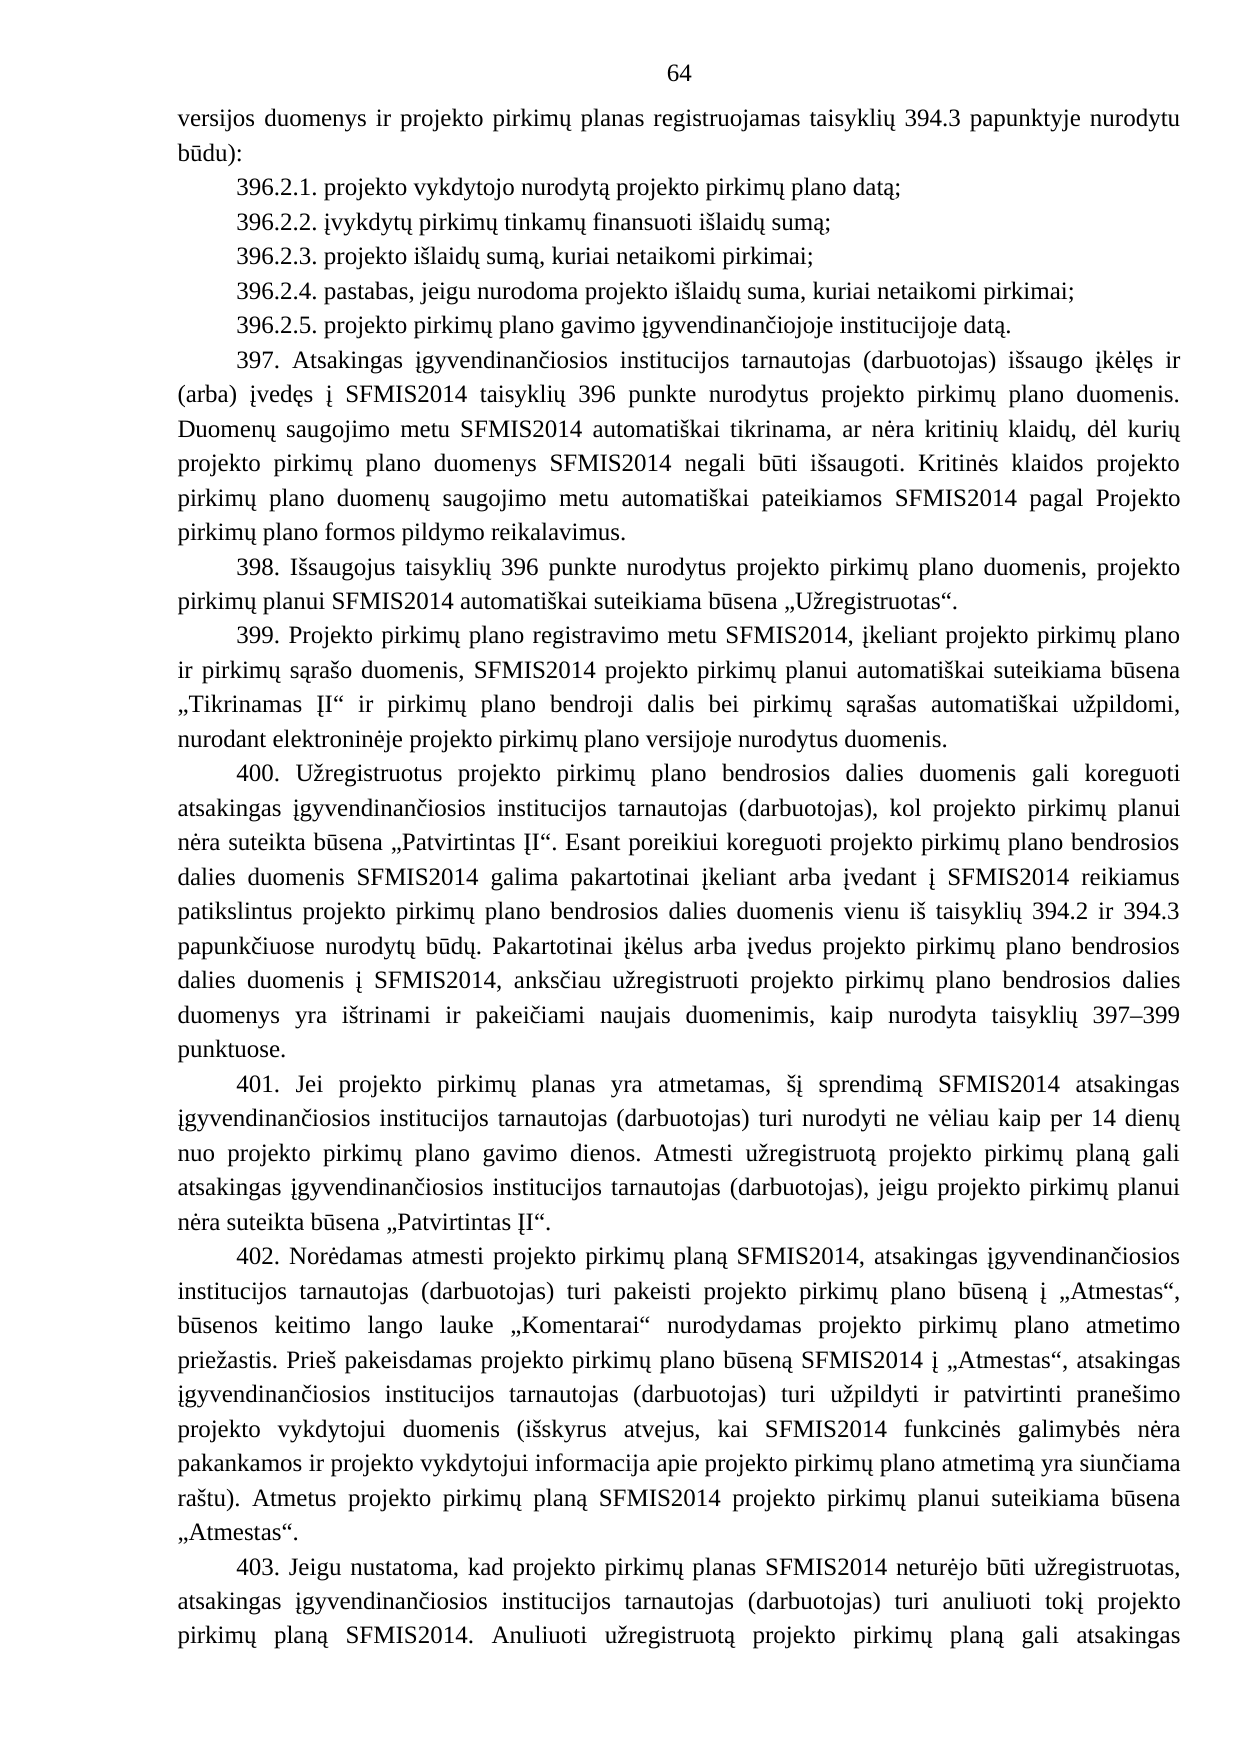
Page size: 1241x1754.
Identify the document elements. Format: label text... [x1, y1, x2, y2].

text 396.2.1. projekto vykdytojo nurodytą projekto pirkimų plano datą; [177, 172, 1181, 201]
text 396.2.3. projekto išlaidų sumą, kuriai netaikomi pirkimai; [177, 241, 1181, 270]
text 399. Projekto pirkimų plano registravimo metu SFMIS2014, įkeliant projekto pirkimų plano ir pirkimų sąrašo duomenis, SFMIS2014 projekto pirkimų planui automatiškai suteikiama būsena „Tikrinamas ĮI“ ir pirkimų plano bendroji dalis bei pirkimų sąrašas automatiškai užpildomi, nurodant elektroninėje projekto pirkimų plano versijoje nurodytus duomenis. [177, 621, 1181, 753]
text 396.2.4. pastabas, jeigu nurodoma projekto išlaidų suma, kuriai netaikomi pirkimai; [177, 276, 1181, 304]
text versijos duomenys ir projekto pirkimų planas registruojamas taisyklių 394.3 papunktyje nurodytu būdu): [177, 103, 1181, 167]
text 403. Jeigu nustatoma, kad projekto pirkimų planas SFMIS2014 neturėjo būti užregistruotas, atsakingas įgyvendinančiosios institucijos tarnautojas (darbuotojas) turi anuliuoti tokį projekto pirkimų planą SFMIS2014. Anuliuoti užregistruotą projekto pirkimų planą gali atsakingas [177, 1552, 1181, 1649]
text 401. Jei projekto pirkimų planas yra atmetamas, šį sprendimą SFMIS2014 atsakingas įgyvendinančiosios institucijos tarnautojas (darbuotojas) turi nurodyti ne vėliau kaip per 14 dienų nuo projekto pirkimų plano gavimo dienos. Atmesti užregistruotą projekto pirkimų planą gali atsakingas įgyvendinančiosios institucijos tarnautojas (darbuotojas), jeigu projekto pirkimų planui nėra suteikta būsena „Patvirtintas ĮI“. [177, 1069, 1181, 1236]
text 398. Išsaugojus taisyklių 396 punkte nurodytus projekto pirkimų plano duomenis, projekto pirkimų planui SFMIS2014 automatiškai suteikiama būsena „Užregistruotas“. [177, 552, 1181, 615]
text 402. Norėdamas atmesti projekto pirkimų planą SFMIS2014, atsakingas įgyvendinančiosios institucijos tarnautojas (darbuotojas) turi pakeisti projekto pirkimų plano būseną į „Atmestas“, būsenos keitimo lango lauke „Komentarai“ nurodydamas projekto pirkimų plano atmetimo priežastis. Prieš pakeisdamas projekto pirkimų plano būseną SFMIS2014 į „Atmestas“, atsakingas įgyvendinančiosios institucijos tarnautojas (darbuotojas) turi užpildyti ir patvirtinti pranešimo projekto vykdytojui duomenis (išskyrus atvejus, kai SFMIS2014 funkcinės galimybės nėra pakankamos ir projekto vykdytojui informacija apie projekto pirkimų plano atmetimą yra siunčiama raštu). Atmetus projekto pirkimų planą SFMIS2014 projekto pirkimų planui suteikiama būsena „Atmestas“. [177, 1241, 1181, 1546]
text 396.2.2. įvykdytų pirkimų tinkamų finansuoti išlaidų sumą; [177, 207, 1181, 236]
text 397. Atsakingas įgyvendinančiosios institucijos tarnautojas (darbuotojas) išsaugo įkėlęs ir (arba) įvedęs į SFMIS2014 taisyklių 396 punkte nurodytus projekto pirkimų plano duomenis. Duomenų saugojimo metu SFMIS2014 automatiškai tikrinama, ar nėra kritinių klaidų, dėl kurių projekto pirkimų plano duomenys SFMIS2014 negali būti išsaugoti. Kritinės klaidos projekto pirkimų plano duomenų saugojimo metu automatiškai pateikiamos SFMIS2014 pagal Projekto pirkimų plano formos pildymo reikalavimus. [177, 345, 1181, 546]
text 396.2.5. projekto pirkimų plano gavimo įgyvendinančiojoje institucijoje datą. [177, 310, 1181, 339]
text 400. Užregistruotus projekto pirkimų plano bendrosios dalies duomenis gali koreguoti atsakingas įgyvendinančiosios institucijos tarnautojas (darbuotojas), kol projekto pirkimų planui nėra suteikta būsena „Patvirtintas ĮI“. Esant poreikiui koreguoti projekto pirkimų plano bendrosios dalies duomenis SFMIS2014 galima pakartotinai įkeliant arba įvedant į SFMIS2014 reikiamus patikslintus projekto pirkimų plano bendrosios dalies duomenis vienu iš taisyklių 394.2 ir 394.3 papunkčiuose nurodytų būdų. Pakartotinai įkėlus arba įvedus projekto pirkimų plano bendrosios dalies duomenis į SFMIS2014, anksčiau užregistruoti projekto pirkimų plano bendrosios dalies duomenys yra ištrinami ir pakeičiami naujais duomenimis, kaip nurodyta taisyklių 397–399 punktuose. [177, 758, 1181, 1063]
